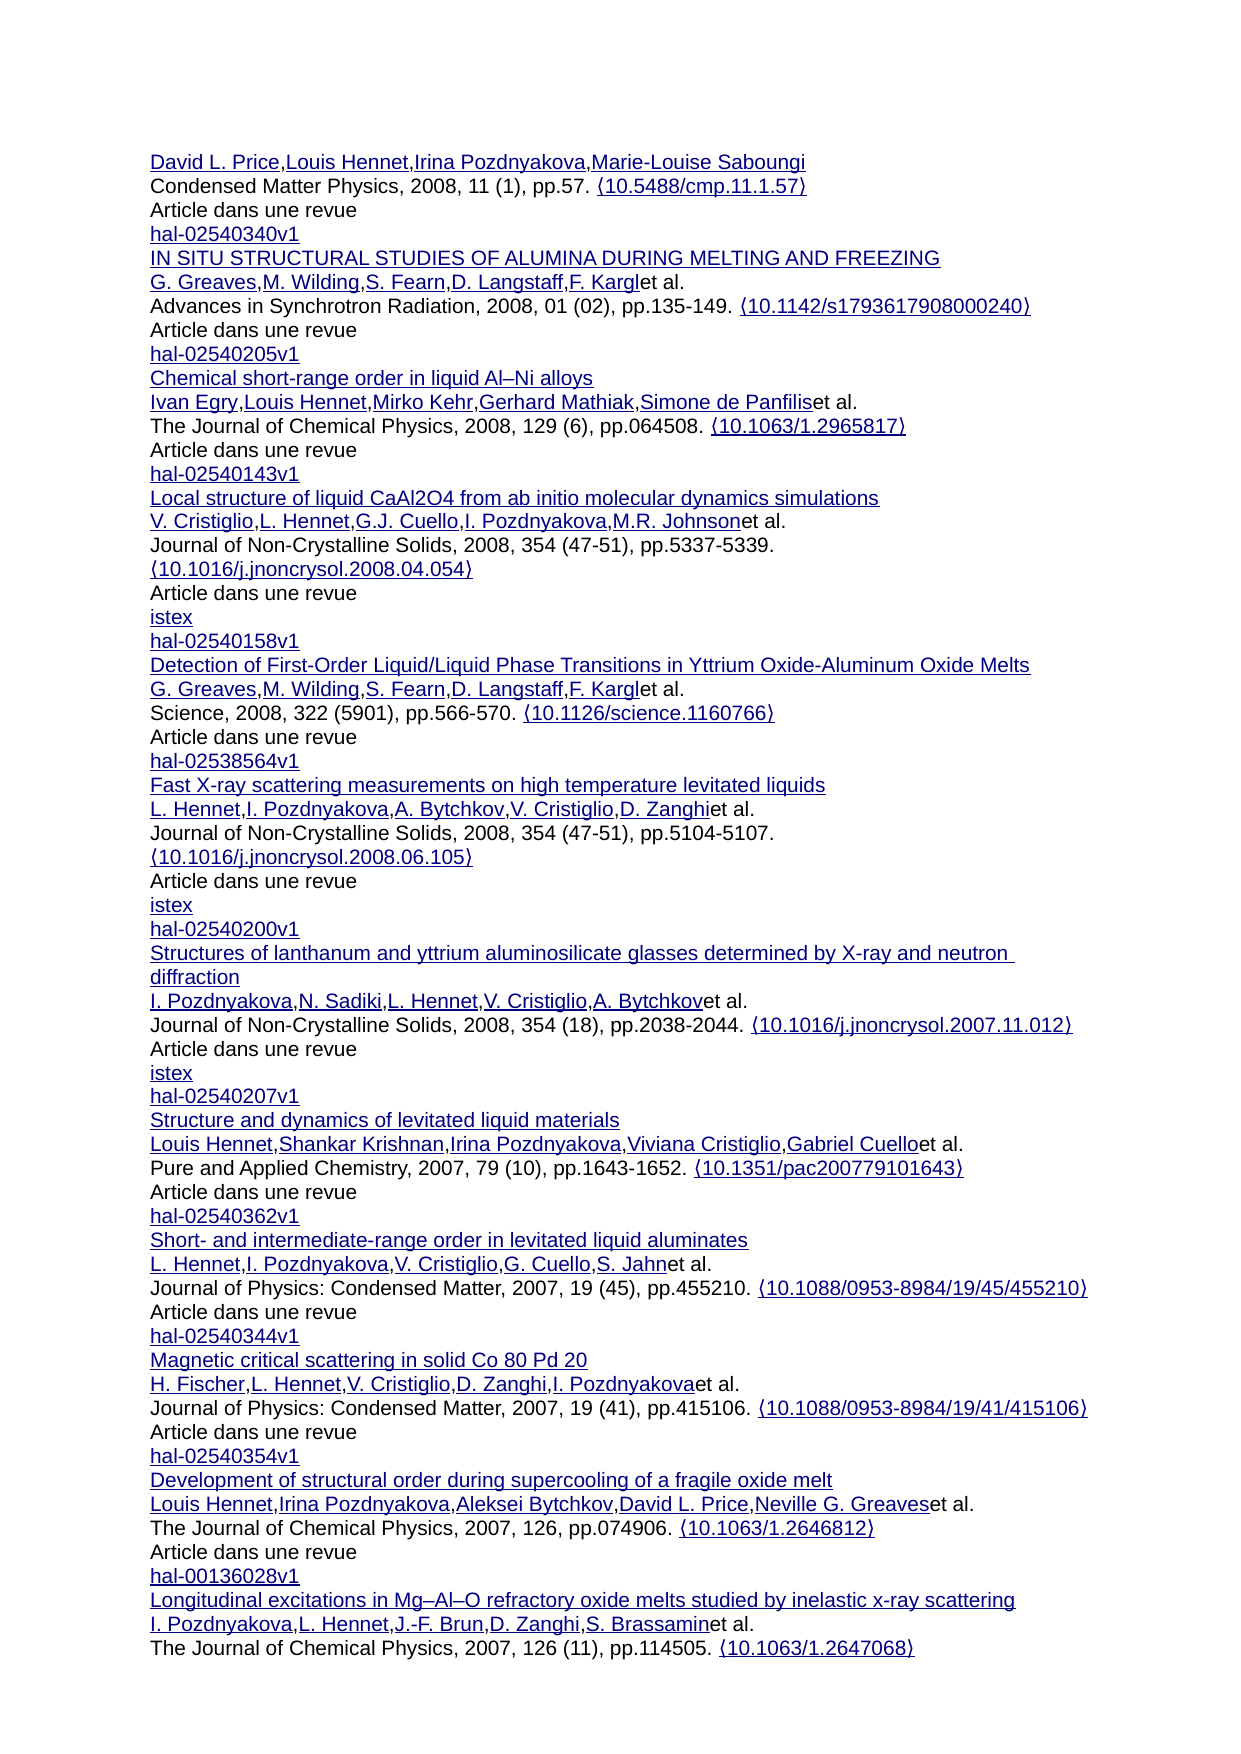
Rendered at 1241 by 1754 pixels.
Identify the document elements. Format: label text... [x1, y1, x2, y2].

table_cell Local structure of liquid CaAl2O4 from ab initio molecular dynamics simulations V. Cristiglio,L. Hennet,G.J. Cuello,I. Pozdnyakova,M.R. Johnsonet al. Journal of Non-Crystalline Solids, 2008, 354 (47-51), pp.5337-5339. ⟨10.1016/j.jnoncrysol.2008.04.054⟩ Article dans une revue istex hal-02540158v1 [150, 485, 1090, 653]
table_cell Magnetic critical scattering in solid Co 80 Pd 20 H. Fischer,L. Hennet,V. Cristiglio,D. Zanghi,I. Pozdnyakovaet al. Journal of Physics: Condensed Matter, 2007, 19 (41), pp.415106. ⟨10.1088/0953-8984/19/41/415106⟩ Article dans une revue hal-02540354v1 [150, 1348, 1090, 1468]
table_cell IN SITU STRUCTURAL STUDIES OF ALUMINA DURING MELTING AND FREEZING G. Greaves,M. Wilding,S. Fearn,D. Langstaff,F. Karglet al. Advances in Synchrotron Radiation, 2008, 01 (02), pp.135-149. ⟨10.1142/s1793617908000240⟩ Article dans une revue hal-02540205v1 [150, 246, 1090, 366]
table_cell Fast X-ray scattering measurements on high temperature levitated liquids L. Hennet,I. Pozdnyakova,A. Bytchkov,V. Cristiglio,D. Zanghiet al. Journal of Non-Crystalline Solids, 2008, 354 (47-51), pp.5104-5107. ⟨10.1016/j.jnoncrysol.2008.06.105⟩ Article dans une revue istex hal-02540200v1 [150, 773, 1090, 941]
table_cell Chemical short-range order in liquid Al–Ni alloys Ivan Egry,Louis Hennet,Mirko Kehr,Gerhard Mathiak,Simone de Panfiliset al. The Journal of Chemical Physics, 2008, 129 (6), pp.064508. ⟨10.1063/1.2965817⟩ Article dans une revue hal-02540143v1 [150, 366, 1090, 485]
table_cell David L. Price,Louis Hennet,Irina Pozdnyakova,Marie-Louise Saboungi Condensed Matter Physics, 2008, 11 (1), pp.57. ⟨10.5488/cmp.11.1.57⟩ Article dans une revue hal-02540340v1 [150, 150, 1090, 246]
table_cell Development of structural order during supercooling of a fragile oxide melt Louis Hennet,Irina Pozdnyakova,Aleksei Bytchkov,David L. Price,Neville G. Greaveset al. The Journal of Chemical Physics, 2007, 126, pp.074906. ⟨10.1063/1.2646812⟩ Article dans une revue hal-00136028v1 [150, 1468, 1090, 1587]
table_cell Structure and dynamics of levitated liquid materials Louis Hennet,Shankar Krishnan,Irina Pozdnyakova,Viviana Cristiglio,Gabriel Cuelloet al. Pure and Applied Chemistry, 2007, 79 (10), pp.1643-1652. ⟨10.1351/pac200779101643⟩ Article dans une revue hal-02540362v1 [150, 1108, 1090, 1228]
table_cell Structures of lanthanum and yttrium aluminosilicate glasses determined by X-ray and neutron diffraction I. Pozdnyakova,N. Sadiki,L. Hennet,V. Cristiglio,A. Bytchkovet al. Journal of Non-Crystalline Solids, 2008, 354 (18), pp.2038-2044. ⟨10.1016/j.jnoncrysol.2007.11.012⟩ Article dans une revue istex hal-02540207v1 [150, 941, 1090, 1108]
table_cell Detection of First-Order Liquid/Liquid Phase Transitions in Yttrium Oxide-Aluminum Oxide Melts G. Greaves,M. Wilding,S. Fearn,D. Langstaff,F. Karglet al. Science, 2008, 322 (5901), pp.566-570. ⟨10.1126/science.1160766⟩ Article dans une revue hal-02538564v1 [150, 653, 1090, 773]
table_cell Short- and intermediate-range order in levitated liquid aluminates L. Hennet,I. Pozdnyakova,V. Cristiglio,G. Cuello,S. Jahnet al. Journal of Physics: Condensed Matter, 2007, 19 (45), pp.455210. ⟨10.1088/0953-8984/19/45/455210⟩ Article dans une revue hal-02540344v1 [150, 1228, 1090, 1348]
table_cell Longitudinal excitations in Mg–Al–O refractory oxide melts studied by inelastic x-ray scattering I. Pozdnyakova,L. Hennet,J.-F. Brun,D. Zanghi,S. Brassaminet al. The Journal of Chemical Physics, 2007, 126 (11), pp.114505. ⟨10.1063/1.2647068⟩ [150, 1588, 1090, 1659]
